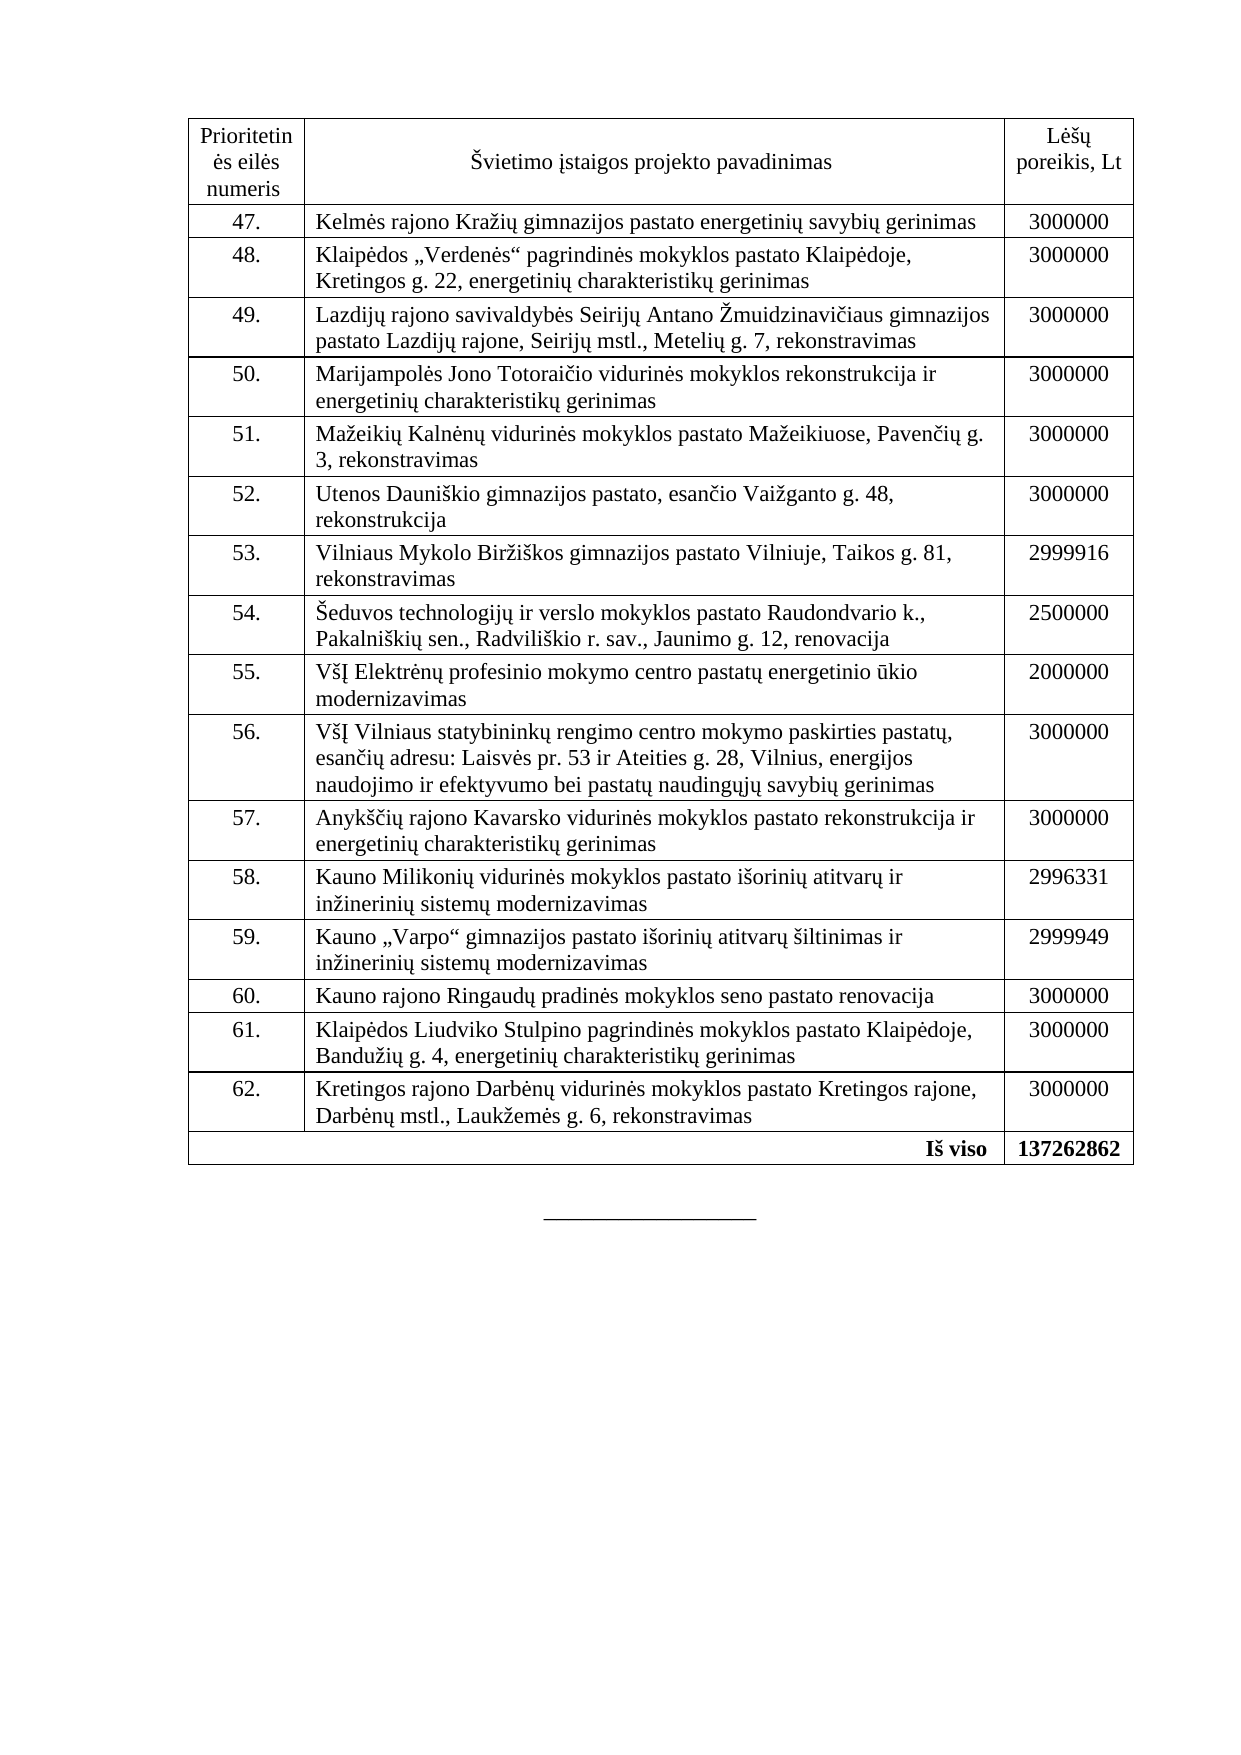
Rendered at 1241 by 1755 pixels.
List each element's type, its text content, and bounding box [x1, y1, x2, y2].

table_cell Lazdijų rajono savivaldybės Seirijų Antano Žmuidzinavičiaus gimnazijos pastato Lazdijų rajone, Seirijų mstl., Metelių g. 7, rekonstravimas [305, 298, 1004, 356]
table_cell 61. [189, 1013, 304, 1071]
table_cell 137262862 [1005, 1132, 1133, 1164]
table_cell 3000000 [1005, 1013, 1133, 1071]
table_cell Klaipėdos „Verdenės“ pagrindinės mokyklos pastato Klaipėdoje, Kretingos g. 22, energetinių charakteristikų gerinimas [305, 238, 1004, 297]
table_cell 3000000 [1005, 417, 1133, 476]
table_cell Kauno Milikonių vidurinės mokyklos pastato išorinių atitvarų ir inžinerinių sistemų modernizavimas [305, 861, 1004, 919]
table_cell 3000000 [1005, 205, 1133, 237]
table_cell 3000000 [1005, 238, 1133, 297]
table_cell 55. [189, 655, 304, 714]
table_cell 3000000 [1005, 477, 1133, 535]
table_cell 3000000 [1005, 358, 1133, 416]
table_cell 3000000 [1005, 801, 1133, 859]
table_cell Vilniaus Mykolo Biržiškos gimnazijos pastato Vilniuje, Taikos g. 81, rekonstravimas [305, 536, 1004, 595]
table_cell 58. [189, 861, 304, 919]
table_cell Anykščių rajono Kavarsko vidurinės mokyklos pastato rekonstrukcija ir energetinių charakteristikų gerinimas [305, 801, 1004, 859]
table_cell 47. [189, 205, 304, 237]
table_cell Marijampolės Jono Totoraičio vidurinės mokyklos rekonstrukcija ir energetinių charakteristikų gerinimas [305, 358, 1004, 416]
table_cell 62. [189, 1073, 304, 1131]
table_cell 2999916 [1005, 536, 1133, 595]
table_cell 3000000 [1005, 298, 1133, 356]
table_cell 48. [189, 238, 304, 297]
table_cell 2999949 [1005, 920, 1133, 979]
table_cell 2500000 [1005, 596, 1133, 654]
table_cell 3000000 [1005, 980, 1133, 1012]
table_cell Kelmės rajono Kražių gimnazijos pastato energetinių savybių gerinimas [305, 205, 1004, 237]
table_cell 2996331 [1005, 861, 1133, 919]
text _________________ [177, 1194, 1122, 1223]
table_header Švietimo įstaigos projekto pavadinimas [305, 119, 1004, 204]
table_cell Utenos Dauniškio gimnazijos pastato, esančio Vaižganto g. 48, rekonstrukcija [305, 477, 1004, 535]
table_cell 49. [189, 298, 304, 356]
table_cell 3000000 [1005, 715, 1133, 800]
table_cell Klaipėdos Liudviko Stulpino pagrindinės mokyklos pastato Klaipėdoje, Bandužių g. 4, energetinių charakteristikų gerinimas [305, 1013, 1004, 1071]
table_cell Kauno rajono Ringaudų pradinės mokyklos seno pastato renovacija [305, 980, 1004, 1012]
table_cell 56. [189, 715, 304, 800]
table_cell Kauno „Varpo“ gimnazijos pastato išorinių atitvarų šiltinimas ir inžinerinių sistemų modernizavimas [305, 920, 1004, 979]
table_cell Iš viso [189, 1132, 1004, 1164]
table_cell 3000000 [1005, 1073, 1133, 1131]
table_cell 54. [189, 596, 304, 654]
table_header Lėšų poreikis, Lt [1005, 119, 1133, 204]
table_cell 51. [189, 417, 304, 476]
table_cell 53. [189, 536, 304, 595]
table_cell 57. [189, 801, 304, 859]
table_cell 60. [189, 980, 304, 1012]
table_cell Kretingos rajono Darbėnų vidurinės mokyklos pastato Kretingos rajone, Darbėnų mstl., Laukžemės g. 6, rekonstravimas [305, 1073, 1004, 1131]
table_cell 59. [189, 920, 304, 979]
table_cell VšĮ Elektrėnų profesinio mokymo centro pastatų energetinio ūkio modernizavimas [305, 655, 1004, 714]
table_cell VšĮ Vilniaus statybininkų rengimo centro mokymo paskirties pastatų, esančių adresu: Laisvės pr. 53 ir Ateities g. 28, Vilnius, energijos naudojimo ir efektyvumo bei pastatų naudingųjų savybių gerinimas [305, 715, 1004, 800]
table_cell 2000000 [1005, 655, 1133, 714]
table_header Prioritetinės eilės numeris [189, 119, 304, 204]
table_cell Šeduvos technologijų ir verslo mokyklos pastato Raudondvario k., Pakalniškių sen., Radviliškio r. sav., Jaunimo g. 12, renovacija [305, 596, 1004, 654]
table_cell 50. [189, 358, 304, 416]
table_cell 52. [189, 477, 304, 535]
table_cell Mažeikių Kalnėnų vidurinės mokyklos pastato Mažeikiuose, Pavenčių g. 3, rekonstravimas [305, 417, 1004, 476]
